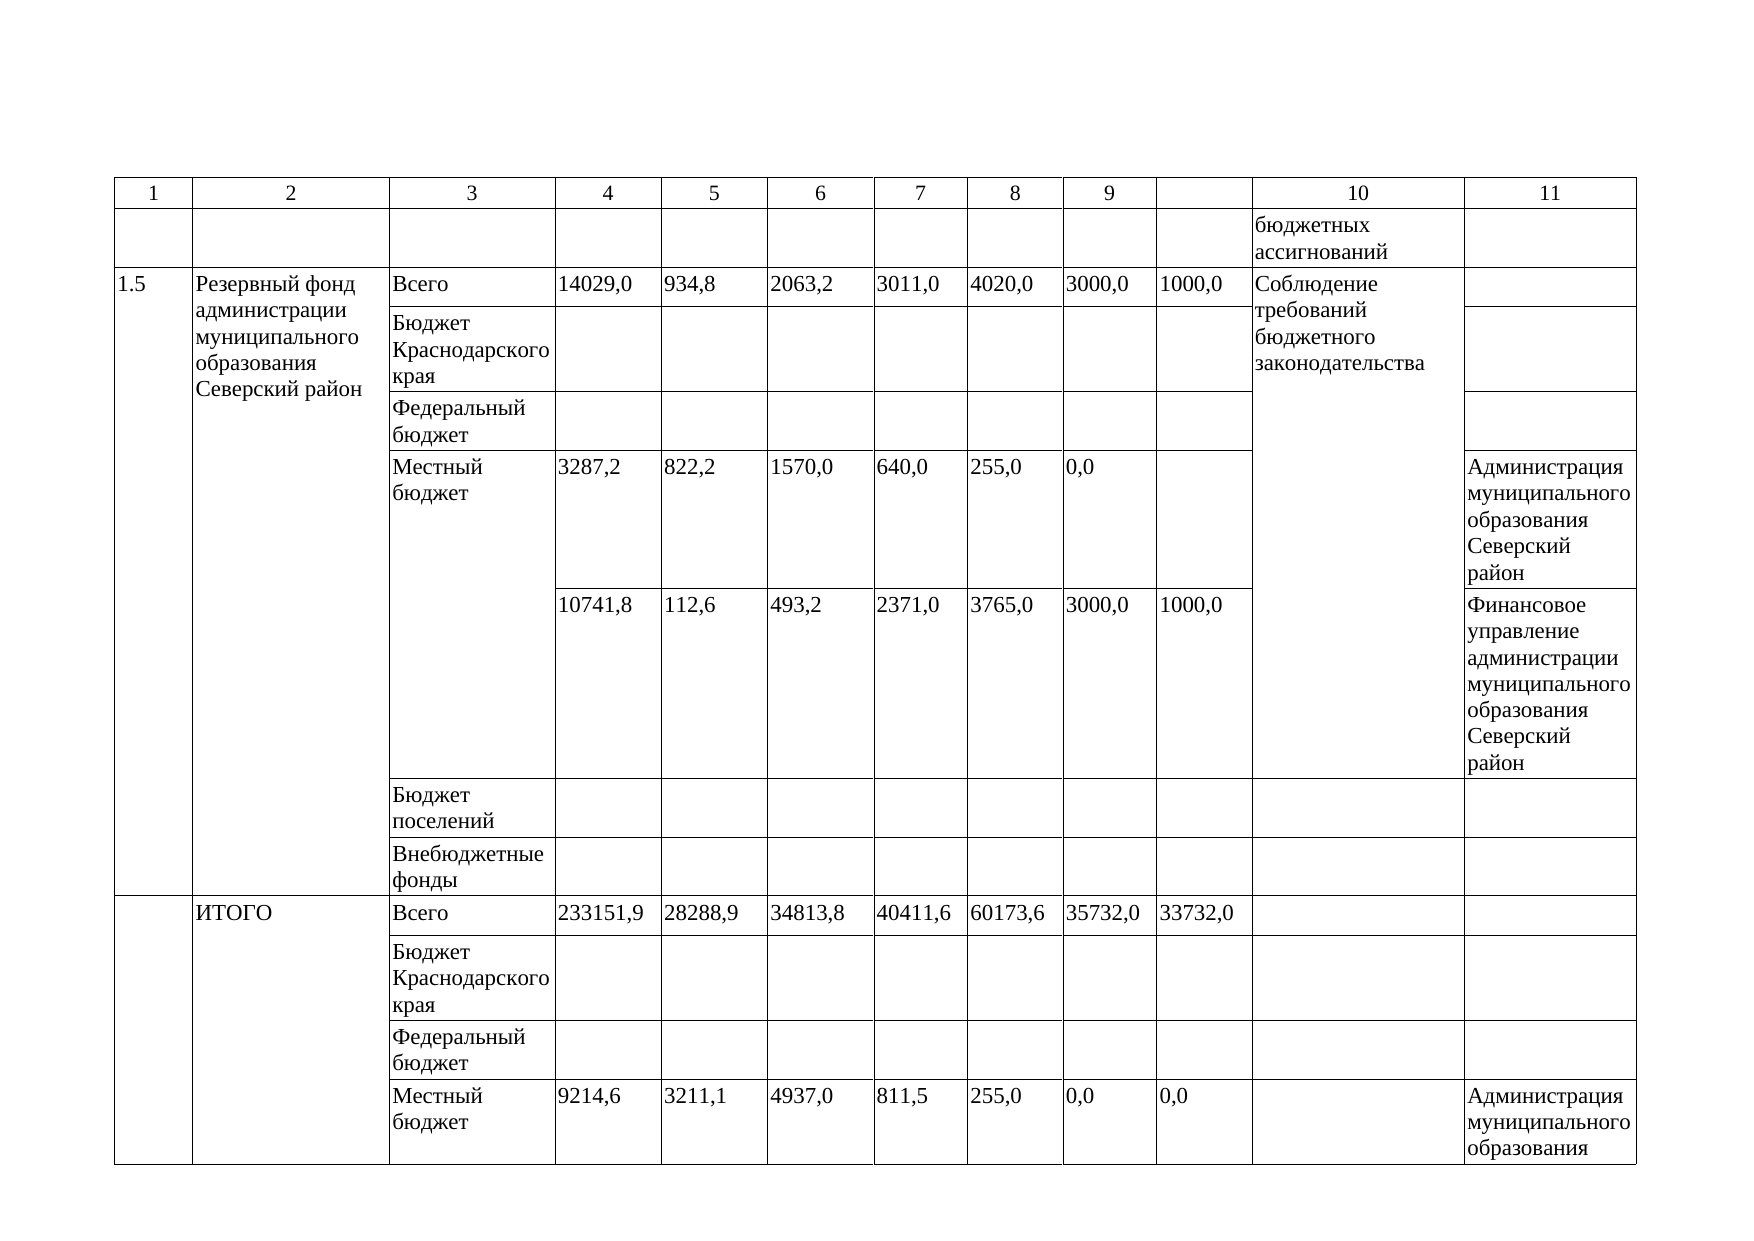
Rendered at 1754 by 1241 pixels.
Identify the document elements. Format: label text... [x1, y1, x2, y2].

table_cell 1570,0 [768, 451, 873, 588]
table_header 10 [1253, 178, 1464, 208]
table_cell [875, 838, 967, 895]
table_cell [1253, 936, 1464, 1020]
table_cell [662, 779, 767, 837]
table_cell [875, 779, 967, 837]
table_cell [115, 896, 192, 1164]
table_cell [1253, 779, 1464, 837]
table_cell 934,8 [662, 268, 767, 306]
table_cell [556, 936, 661, 1020]
table_cell [556, 392, 661, 450]
table_cell Местный бюджет [390, 1080, 555, 1164]
table_cell 1000,0 [1157, 589, 1252, 778]
table_cell [1064, 779, 1156, 837]
table_cell 255,0 [968, 451, 1062, 588]
table_cell [768, 838, 873, 895]
table_cell 9214,6 [556, 1080, 661, 1164]
table_cell 3000,0 [1064, 589, 1156, 778]
table_cell [968, 1021, 1062, 1079]
table_cell [1157, 451, 1252, 588]
table_cell 811,5 [875, 1080, 967, 1164]
table_cell [1465, 936, 1636, 1020]
table_cell 1000,0 [1157, 268, 1252, 306]
table_cell [968, 307, 1062, 391]
table_cell Соблюдение требований бюджетного законодательства [1253, 268, 1464, 778]
table_cell 4937,0 [768, 1080, 873, 1164]
table_cell 14029,0 [556, 268, 661, 306]
table_cell [968, 838, 1062, 895]
table_cell 0,0 [1157, 1080, 1252, 1164]
table_cell Бюджет поселений [390, 779, 555, 837]
table_cell [662, 936, 767, 1020]
table_cell [1064, 838, 1156, 895]
table_cell [875, 307, 967, 391]
table_cell [1465, 268, 1636, 306]
table_cell Бюджет Краснодарского края [390, 936, 555, 1020]
table_header 4 [556, 178, 661, 208]
table_cell [1253, 838, 1464, 895]
table_cell [1157, 1021, 1252, 1079]
table_header 6 [768, 178, 873, 208]
table_cell [1465, 307, 1636, 391]
table_cell 2063,2 [768, 268, 873, 306]
table_cell [768, 779, 873, 837]
table_cell [968, 392, 1062, 450]
table_cell [1253, 1021, 1464, 1079]
table_cell 640,0 [875, 451, 967, 588]
table_cell [1157, 838, 1252, 895]
table_cell [768, 392, 873, 450]
table_cell 3211,1 [662, 1080, 767, 1164]
table_cell Финансовое управление администрации муниципального образования Северский район [1465, 589, 1636, 778]
table_cell [662, 209, 767, 267]
table_cell [1465, 779, 1636, 837]
table_header 2 [193, 178, 389, 208]
table_cell [1157, 779, 1252, 837]
table_cell [556, 838, 661, 895]
table_cell [662, 307, 767, 391]
table_cell [968, 936, 1062, 1020]
table_cell Резервный фонд администрации муниципального образования Северский район [193, 268, 389, 895]
table_header 3 [390, 178, 555, 208]
table_cell [1157, 307, 1252, 391]
table_cell [662, 838, 767, 895]
table_cell [556, 779, 661, 837]
table_cell [1465, 1021, 1636, 1079]
table_cell 28288,9 [662, 896, 767, 935]
table_cell [556, 209, 661, 267]
table_header 8 [968, 178, 1062, 208]
table_cell [1157, 936, 1252, 1020]
table_cell [1064, 1021, 1156, 1079]
table_header 1 [115, 178, 192, 208]
table_cell Бюджет Краснодарского края [390, 307, 555, 391]
table_cell [1253, 1080, 1464, 1164]
table_cell 3765,0 [968, 589, 1062, 778]
table_cell [1465, 838, 1636, 895]
table_cell [1157, 209, 1252, 267]
table_cell [968, 779, 1062, 837]
table_cell [1064, 307, 1156, 391]
table_cell [1465, 392, 1636, 450]
table_cell Федеральный бюджет [390, 1021, 555, 1079]
table_cell [556, 1021, 661, 1079]
table_cell [875, 1021, 967, 1079]
table_cell 3287,2 [556, 451, 661, 588]
table_cell Федеральный бюджет [390, 392, 555, 450]
table_cell [768, 209, 873, 267]
table_cell [875, 209, 967, 267]
table_cell Внебюджетные фонды [390, 838, 555, 895]
table_cell 822,2 [662, 451, 767, 588]
table_cell 112,6 [662, 589, 767, 778]
table_cell [768, 936, 873, 1020]
table_cell Всего [390, 268, 555, 306]
table_cell 3011,0 [875, 268, 967, 306]
table_cell [768, 1021, 873, 1079]
table_cell 0,0 [1064, 1080, 1156, 1164]
table_cell 60173,6 [968, 896, 1062, 935]
table_cell 2371,0 [875, 589, 967, 778]
table_cell [1253, 896, 1464, 935]
table_cell ИТОГО [193, 896, 389, 1164]
table_header 11 [1465, 178, 1636, 208]
table_cell [1157, 392, 1252, 450]
table_header [1157, 178, 1252, 208]
table_cell 4020,0 [968, 268, 1062, 306]
table_cell Администрация муниципального образования Северский район [1465, 451, 1636, 588]
table_cell 255,0 [968, 1080, 1062, 1164]
table_header 9 [1064, 178, 1156, 208]
table_cell 34813,8 [768, 896, 873, 935]
table_cell [556, 307, 661, 391]
table_header 7 [875, 178, 967, 208]
table_cell [390, 209, 555, 267]
table_cell [1064, 209, 1156, 267]
table_cell Администрация муниципального образования [1465, 1080, 1636, 1164]
table_cell [875, 392, 967, 450]
table_cell [662, 1021, 767, 1079]
table_cell Местный бюджет [390, 451, 555, 778]
table_cell 233151,9 [556, 896, 661, 935]
table_cell [968, 209, 1062, 267]
table_header 5 [662, 178, 767, 208]
table_cell Всего [390, 896, 555, 935]
table_cell 33732,0 [1157, 896, 1252, 935]
table_cell 1.5 [115, 268, 192, 895]
table_cell [768, 307, 873, 391]
table_cell 40411,6 [875, 896, 967, 935]
table_cell 35732,0 [1064, 896, 1156, 935]
table_cell [1064, 392, 1156, 450]
table_cell [1465, 896, 1636, 935]
table_cell [875, 936, 967, 1020]
table_cell 3000,0 [1064, 268, 1156, 306]
table_cell 493,2 [768, 589, 873, 778]
table_cell [662, 392, 767, 450]
table_cell 10741,8 [556, 589, 661, 778]
table_cell [1064, 936, 1156, 1020]
table_cell 0,0 [1064, 451, 1156, 588]
